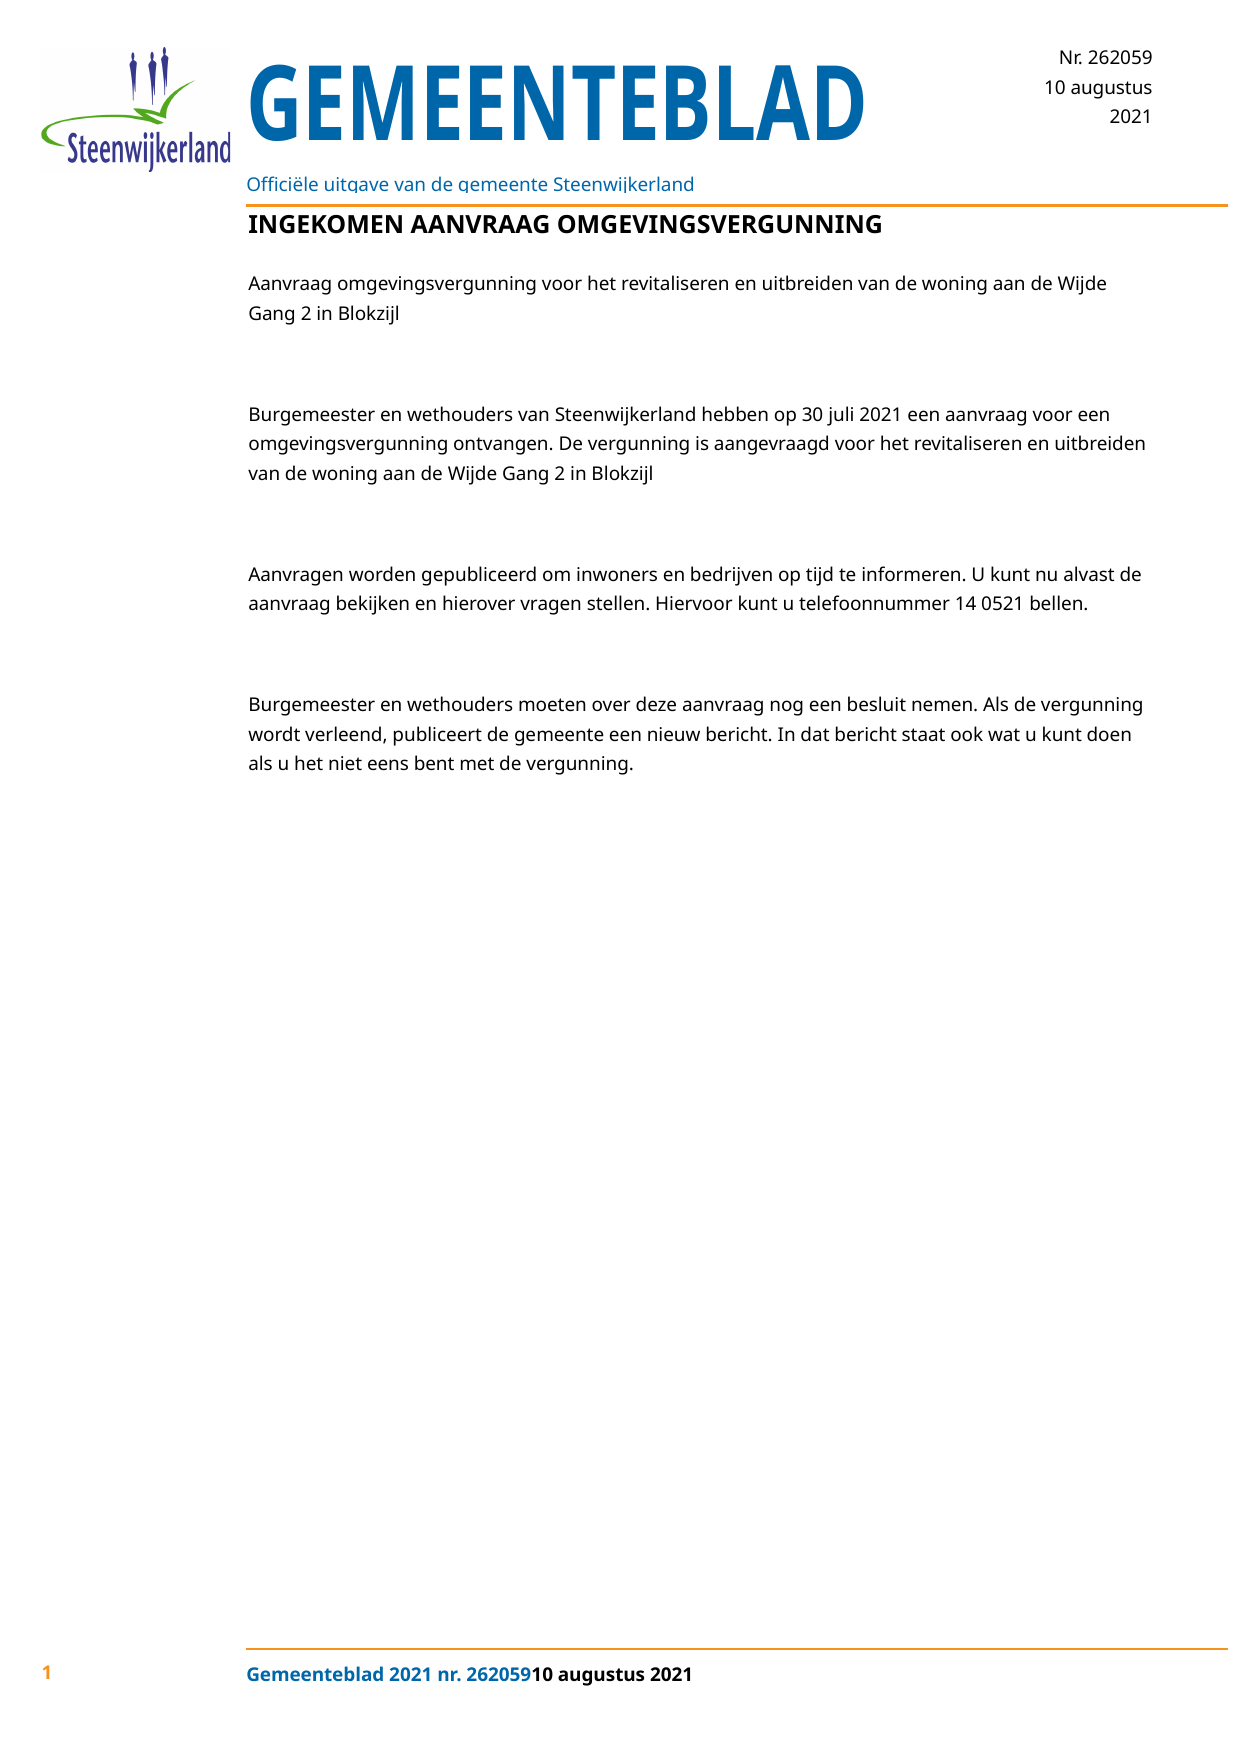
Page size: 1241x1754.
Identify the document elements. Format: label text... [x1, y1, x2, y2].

text Aanvragen worden gepubliceerd om inwoners en bedrijven op tijd te informeren. U kunt nu alvast de aanvraag bekijken en hierover vragen stellen. Hiervoor kunt u telefoonnummer 14 0521 bellen. [248, 561, 1152, 616]
text Burgemeester en wethouders van Steenwijkerland hebben op 30 juli 2021 een aanvraag voor een omgevingsvergunning ontvangen. De vergunning is aangevraagd voor het revitaliseren en uitbreiden van de woning aan de Wijde Gang 2 in Blokzijl [248, 401, 1152, 486]
text INGEKOMEN AANVRAAG OMGEVINGSVERGUNNING [248, 207, 1152, 241]
picture [41, 47, 231, 172]
text Burgemeester en wethouders moeten over deze aanvraag nog een besluit nemen. Als de vergunning wordt verleend, publiceert de gemeente een nieuw bericht. In dat bericht staat ook wat u kunt doen als u het niet eens bent met de vergunning. [248, 691, 1152, 776]
text Aanvraag omgevingsvergunning voor het revitaliseren en uitbreiden van de woning aan de Wijde Gang 2 in Blokzijl [248, 270, 1152, 326]
